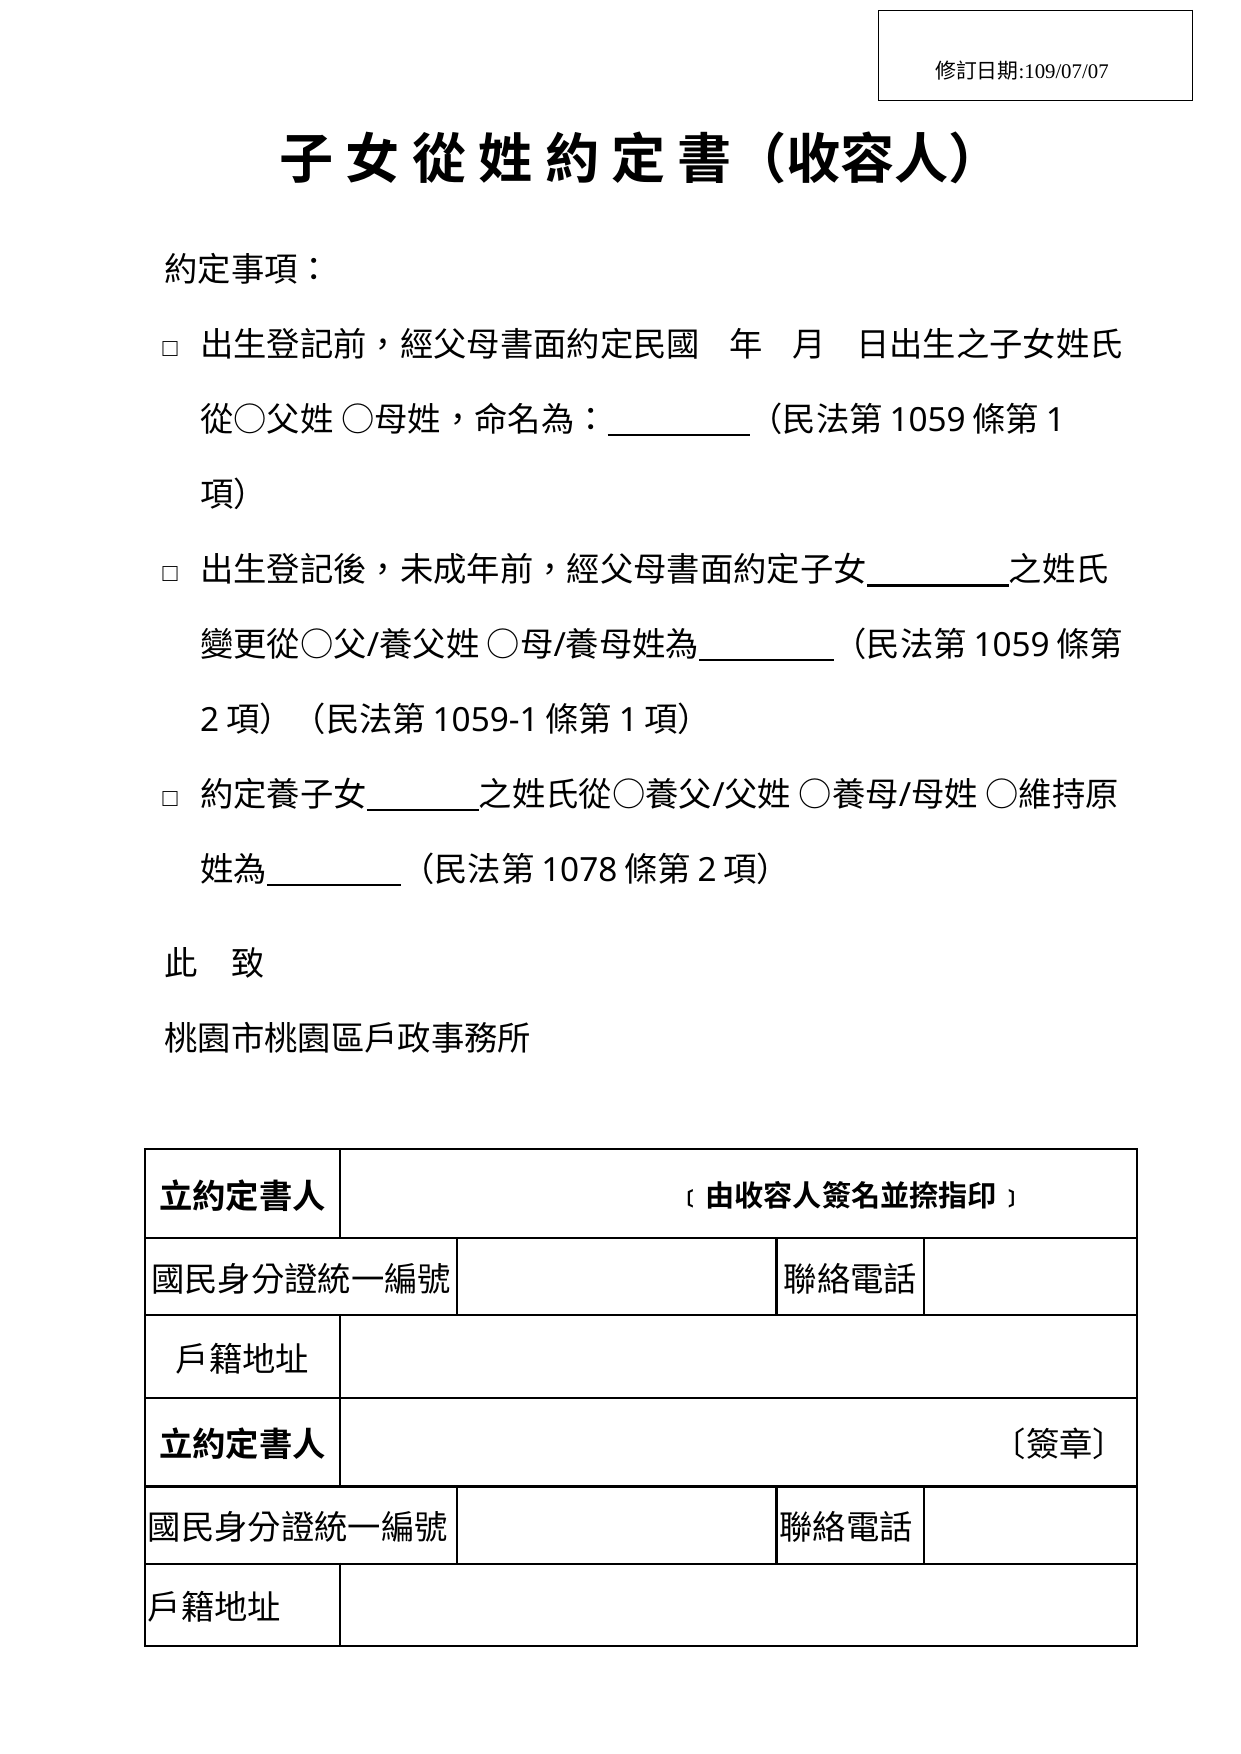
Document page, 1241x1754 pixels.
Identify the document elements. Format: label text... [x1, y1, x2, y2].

text 子 女 從 姓 約 定 書（收容人） [148, 98, 1134, 211]
table_cell 國民身分證統一編號 [146, 1239, 456, 1314]
list 出生登記後，未成年前，經父母書面約定子女 之姓氏變更從○父/養父姓 ○母/養母姓為 （民法第1059條第2項）（民法第1059-1條第1項） [162, 529, 1134, 754]
table_cell [925, 1488, 1136, 1562]
table_cell [458, 1488, 775, 1562]
table_cell 國民身分證統一編號 [146, 1488, 456, 1562]
table_header ﹝由收容人簽名並捺指印﹞ [341, 1150, 1136, 1237]
table_cell 戶籍地址 [146, 1316, 339, 1397]
table_header 立約定書人 [146, 1150, 339, 1237]
text 此 致 [148, 923, 1134, 998]
table_cell 聯絡電話 [778, 1239, 923, 1314]
table_cell 立約定書人 [146, 1399, 339, 1485]
text 桃園市桃園區戶政事務所 [148, 998, 1134, 1073]
table_cell [458, 1239, 775, 1314]
table_cell [341, 1316, 1136, 1397]
table_cell [925, 1239, 1136, 1314]
list 約定養子女 之姓氏從○養父/父姓 ○養母/母姓 ○維持原姓為 （民法第1078條第2項） [162, 754, 1134, 904]
text 修訂日期:109/07/07 [893, 55, 1177, 85]
list 出生登記前，經父母書面約定民國 年 月 日出生之子女姓氏從○父姓 ○母姓，命名為： （民法第1059條第1項） [162, 304, 1134, 529]
table_cell 聯絡電話 [778, 1488, 923, 1562]
table_cell [341, 1565, 1136, 1645]
table_cell 〔簽章〕 [341, 1399, 1136, 1485]
table_cell 戶籍地址 [146, 1565, 339, 1645]
text 約定事項： [148, 229, 1134, 304]
